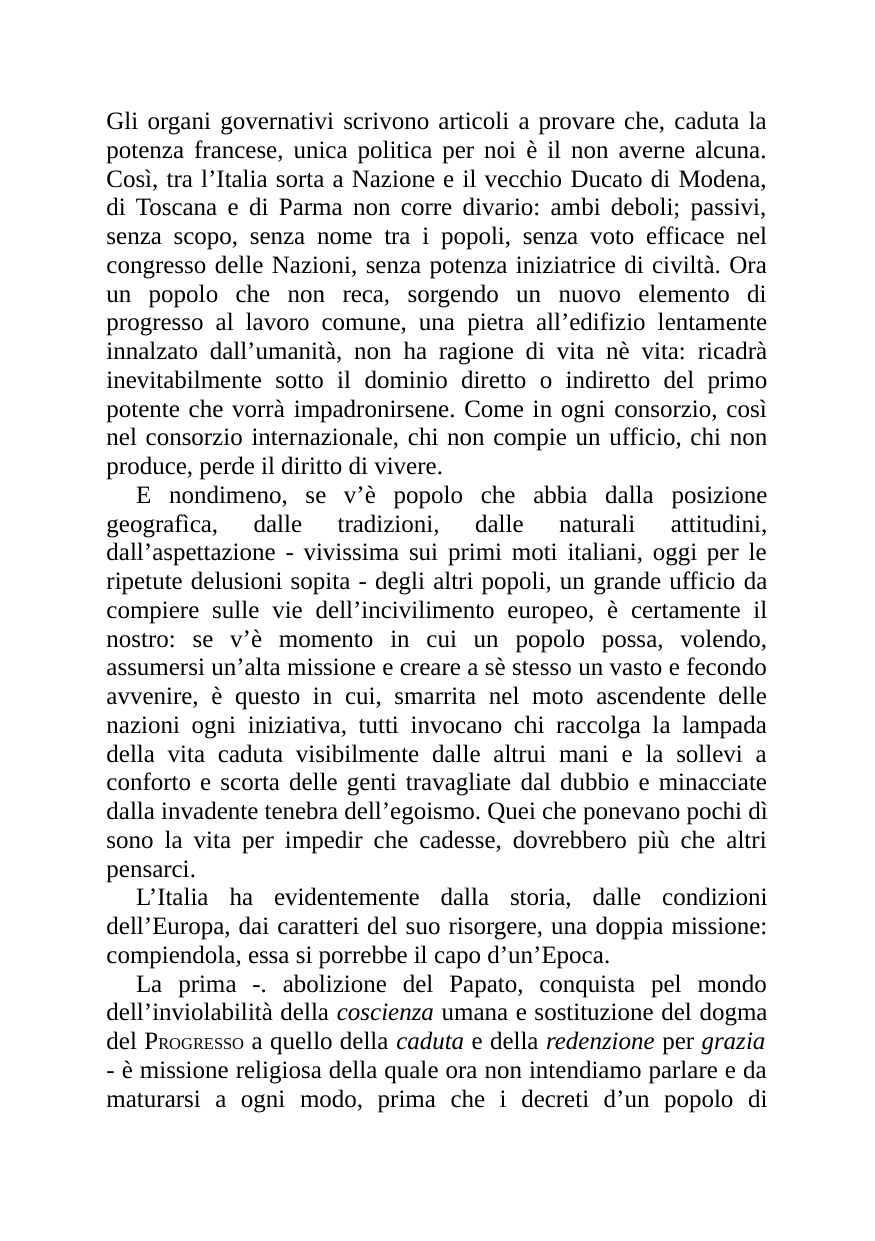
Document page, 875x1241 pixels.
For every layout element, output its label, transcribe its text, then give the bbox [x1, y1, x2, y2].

text Gli organi governativi scrivono articoli a provare che, caduta la potenza francese, unica politica per noi è il non averne alcuna. Così, tra l’Italia sorta a Nazione e il vecchio Ducato di Modena, di Toscana e di Parma non corre divario: ambi deboli; passivi, senza scopo, senza nome tra i popoli, senza voto efficace nel congresso delle Nazioni, senza potenza iniziatrice di civiltà. Ora un popolo che non reca, sorgendo un nuovo elemento di progresso al lavoro comune, una pietra all’edifizio lentamente innalzato dall’umanità, non ha ragione di vita nè vita: ricadrà inevitabilmente sotto il dominio diretto o indiretto del primo potente che vorrà impadronirsene. Come in ogni consorzio, così nel consorzio internazionale, chi non compie un ufficio, chi non produce, perde il diritto di vivere. [106, 106, 768, 480]
text E nondimeno, se v’è popolo che abbia dalla posizione geografìca, dalle tradizioni, dalle naturali attitudini, dall’aspettazione - vivissima sui primi moti italiani, oggi per le ripetute delusioni sopita - degli altri popoli, un grande ufficio da compiere sulle vie dell’incivilimento europeo, è certamente il nostro: se v’è momento in cui un popolo possa, volendo, assumersi un’alta missione e creare a sè stesso un vasto e fecondo avvenire, è questo in cui, smarrita nel moto ascendente delle nazioni ogni iniziativa, tutti invocano chi raccolga la lampada della vita caduta visibilmente dalle altrui mani e la sollevi a conforto e scorta delle genti travagliate dal dubbio e minacciate dalla invadente tenebra dell’egoismo. Quei che ponevano pochi dì sono la vita per impedir che cadesse, dovrebbero più che altri pensarci. [106, 480, 768, 882]
text La prima -. abolizione del Papato, conquista pel mondo dell’inviolabilità della coscienza umana e sostituzione del dogma del Progresso a quello della caduta e della redenzione per grazia - è missione religiosa della quale ora non intendiamo parlare e da maturarsi a ogni modo, prima che i decreti d’un popolo di [106, 969, 768, 1112]
text L’Italia ha evidentemente dalla storia, dalle condizioni dell’Europa, dai caratteri del suo risorgere, una doppia missione: compiendola, essa si porrebbe il capo d’un’Epoca. [106, 882, 768, 969]
